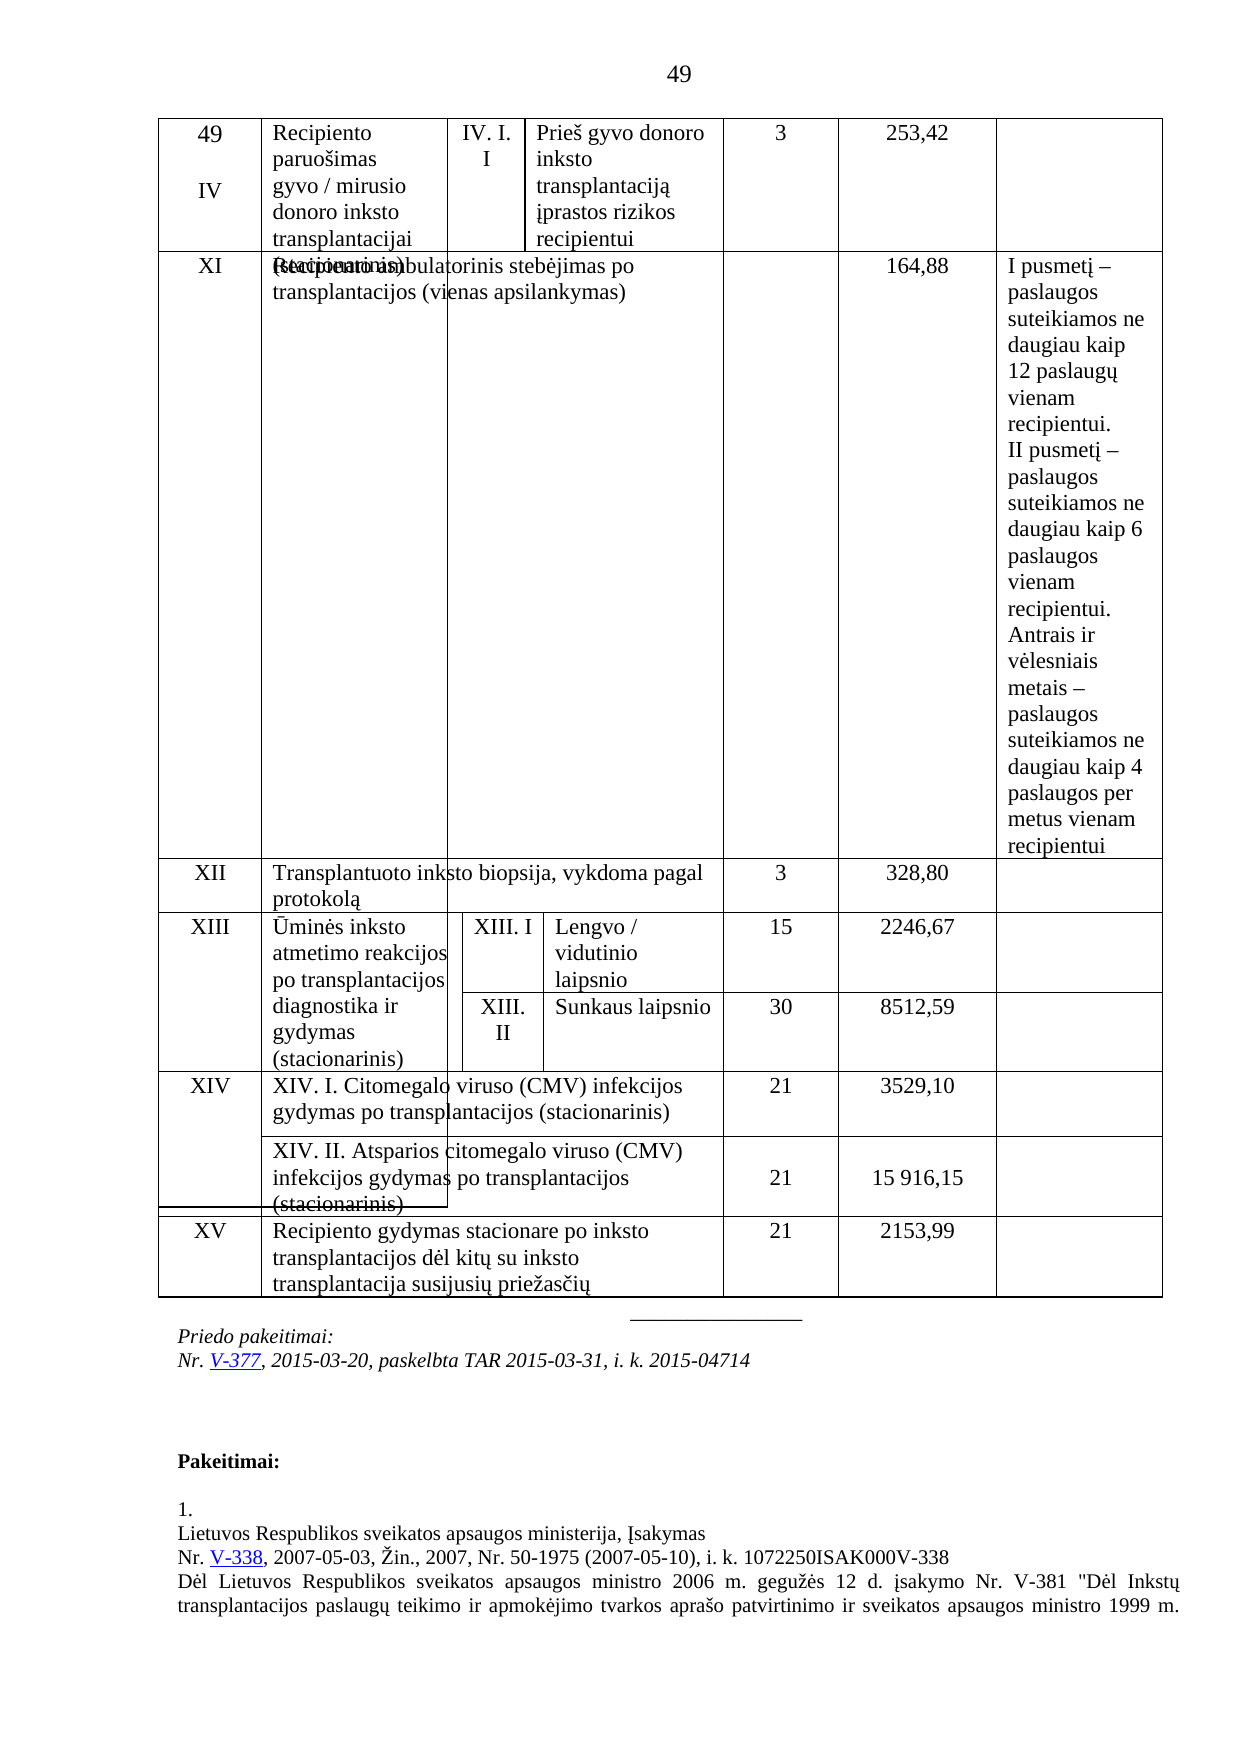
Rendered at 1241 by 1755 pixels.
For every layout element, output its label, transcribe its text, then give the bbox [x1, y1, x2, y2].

text Nr. V-377, 2015-03-20, paskelbta TAR 2015-03-31, i. k. 2015-04714 [177, 1348, 1181, 1372]
table_cell [448, 913, 462, 1071]
text 1. [177, 1497, 1181, 1521]
table_cell 328,80 [839, 859, 996, 912]
table_header Recipiento paruošimas gyvo / mirusio donoro inksto transplantacijai (stacionarinis) [262, 119, 447, 251]
table_cell XV [159, 1217, 261, 1296]
table_cell 164,88 [839, 252, 996, 858]
table_cell [997, 859, 1162, 912]
table_cell Lengvo / vidutinio laipsnio [544, 913, 723, 992]
table_cell [997, 1217, 1162, 1296]
table_cell [159, 1208, 261, 1216]
table_cell I pusmetį – paslaugos suteikiamos ne daugiau kaip 12 paslaugų vienam recipientui. II pusmetį – paslaugos suteikiamos ne daugiau kaip 6 paslaugos vienam recipientui. Antrais ir vėlesniais metais – paslaugos suteikiamos ne daugiau kaip 4 paslaugos per metus vienam recipientui [997, 252, 1162, 858]
table_cell [997, 1072, 1162, 1136]
table_header IV. I. I [448, 119, 524, 251]
table_cell XIII. I [463, 913, 543, 992]
table_cell Recipiento ambulatorinis stebėjimas po transplantacijos (vienas apsilankymas) [448, 252, 723, 858]
text Pakeitimai: [177, 1449, 1181, 1473]
table_cell XIII [159, 913, 261, 1071]
table_header Prieš gyvo donoro inksto transplantaciją įprastos rizikos recipientui [526, 119, 723, 251]
table_cell XII [159, 859, 261, 912]
table_cell XIV. II. Atsparios citomegalo viruso (CMV) infekcijos gydymas po transplantacijos (stacionarinis) [262, 1137, 723, 1216]
table_cell 15 [724, 913, 838, 992]
text Priedo pakeitimai: [177, 1324, 1181, 1348]
text Lietuvos Respublikos sveikatos apsaugos ministerija, Įsakymas [177, 1521, 1181, 1545]
table_cell 21 [724, 1217, 838, 1296]
text Nr. V-338, 2007-05-03, Žin., 2007, Nr. 50-1975 (2007-05-10), i. k. 1072250ISAK000V-338 [177, 1545, 1181, 1569]
table_header 2 IV [159, 119, 261, 251]
table_cell 30 [724, 993, 838, 1071]
table_cell XIV [159, 1072, 261, 1206]
table_cell XIV. I. Citomegalo viruso (CMV) infekcijos gydymas po transplantacijos (stacionarinis) [448, 1072, 723, 1136]
table_cell [997, 993, 1162, 1071]
table_cell 15 916,15 [839, 1137, 996, 1216]
table_cell 21 [724, 1072, 838, 1136]
table_cell 2246,67 [839, 913, 996, 992]
table_cell 8512,59 [839, 993, 996, 1071]
table_cell Ūminės inksto atmetimo reakcijos po transplantacijos diagnostika ir gydymas (stacionarinis) [262, 913, 447, 1071]
table_cell Recipiento gydymas stacionare po inksto transplantacijos dėl kitų su inksto transplantacija susijusių priežasčių [262, 1217, 723, 1296]
table_cell Recipiento ambulatorinis stebėjimas po transplantacijos (vienas apsilankymas) [262, 252, 447, 858]
table_cell 21 [724, 1137, 838, 1216]
table_cell [997, 913, 1162, 992]
table_cell Transplantuoto inksto biopsija, vykdoma pagal protokolą [448, 859, 723, 912]
table_cell 3529,10 [839, 1072, 996, 1136]
table_cell [724, 252, 838, 858]
table_cell XIV. I. Citomegalo viruso (CMV) infekcijos gydymas po transplantacijos (stacionarinis) [262, 1072, 447, 1136]
table_cell 2153,99 [839, 1217, 996, 1296]
table_header 253,42 [839, 119, 996, 251]
table_cell Transplantuoto inksto biopsija, vykdoma pagal protokolą [262, 859, 447, 912]
text _______________ [177, 1297, 1181, 1324]
table_cell 3 [724, 859, 838, 912]
table_cell XIII. II [463, 993, 543, 1071]
table_header 3 [724, 119, 838, 251]
table_cell Sunkaus laipsnio [544, 993, 723, 1071]
table_header [997, 119, 1162, 251]
text Dėl Lietuvos Respublikos sveikatos apsaugos ministro 2006 m. gegužės 12 d. įsakymo Nr. V-381 "Dėl Inkstų transplantacijos paslaugų teikimo ir apmokėjimo tvarkos aprašo patvirtinimo ir sveikatos apsaugos ministro 1999 m. [177, 1569, 1181, 1617]
table_cell XI [159, 252, 261, 858]
table_cell [997, 1137, 1162, 1216]
